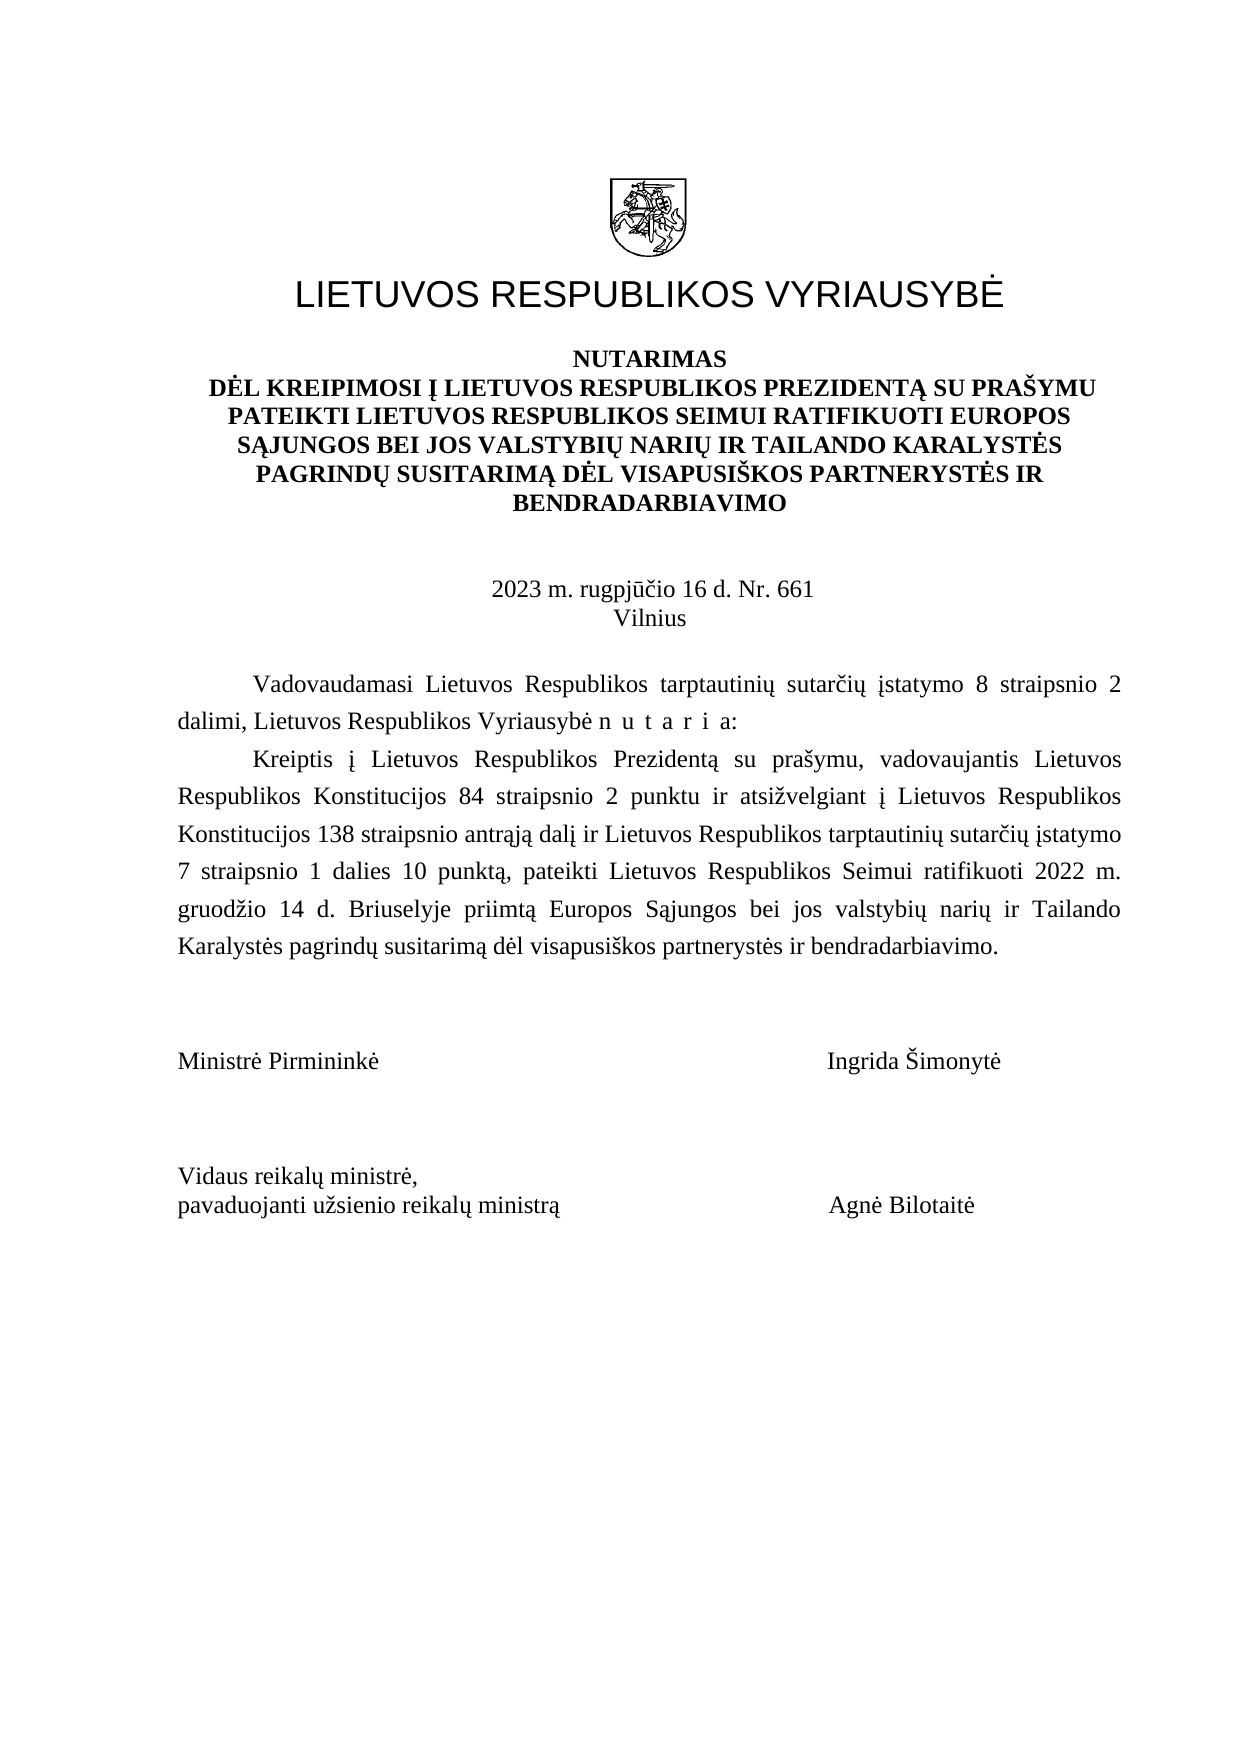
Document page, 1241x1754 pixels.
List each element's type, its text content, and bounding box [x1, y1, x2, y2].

text Vilnius [177, 603, 1122, 631]
text Kreiptis į Lietuvos Respublikos Prezidentą su prašymu, vadovaujantis Lietuvos Respublikos Konstitucijos 84 straipsnio 2 punktu ir atsižvelgiant į Lietuvos Respublikos Konstitucijos 138 straipsnio antrąją dalį ir Lietuvos Respublikos tarptautinių sutarčių įstatymo 7 straipsnio 1 dalies 10 punktą, pateikti Lietuvos Respublikos Seimui ratifikuoti 2022 m. gruodžio 14 d. Briuselyje priimtą Europos Sąjungos bei jos valstybių narių ir Tailando Karalystės pagrindų susitarimą dėl visapusiškos partnerystės ir bendradarbiavimo. [177, 735, 1122, 960]
text Ministrė Pirmininkė Ingrida Šimonytė [177, 1046, 1122, 1075]
text DĖL KREIPIMOSI Į LIETUVOS RESPUBLIKOS PREZIDENTĄ SU PRAŠYMU PATEIKTI LIETUVOS RESPUBLIKOS SEIMUI RATIFIKUOTI EUROPOS SĄJUNGOS BEI JOS VALSTYBIŲ NARIŲ IR TAILANDO KARALYSTĖS PAGRINDŲ SUSITARIMĄ DĖL VISAPUSIŠKOS PARTNERYSTĖS IR BENDRADARBIAVIMO [177, 373, 1122, 516]
text 2023 m. rugpjūčio 16 d. Nr. 661 [177, 574, 1122, 603]
text Vadovaudamasi Lietuvos Respublikos tarptautinių sutarčių įstatymo 8 straipsnio 2 dalimi, Lietuvos Respublikos Vyriausybė nutaria: [177, 660, 1122, 735]
text NUTARIMAS [177, 344, 1122, 373]
text pavaduojanti užsienio reikalų ministrą Agnė Bilotaitė [177, 1190, 1122, 1219]
text Vidaus reikalų ministrė, [177, 1161, 1122, 1190]
text Lietuvos Respublikos Vyriausybė [177, 272, 1122, 315]
